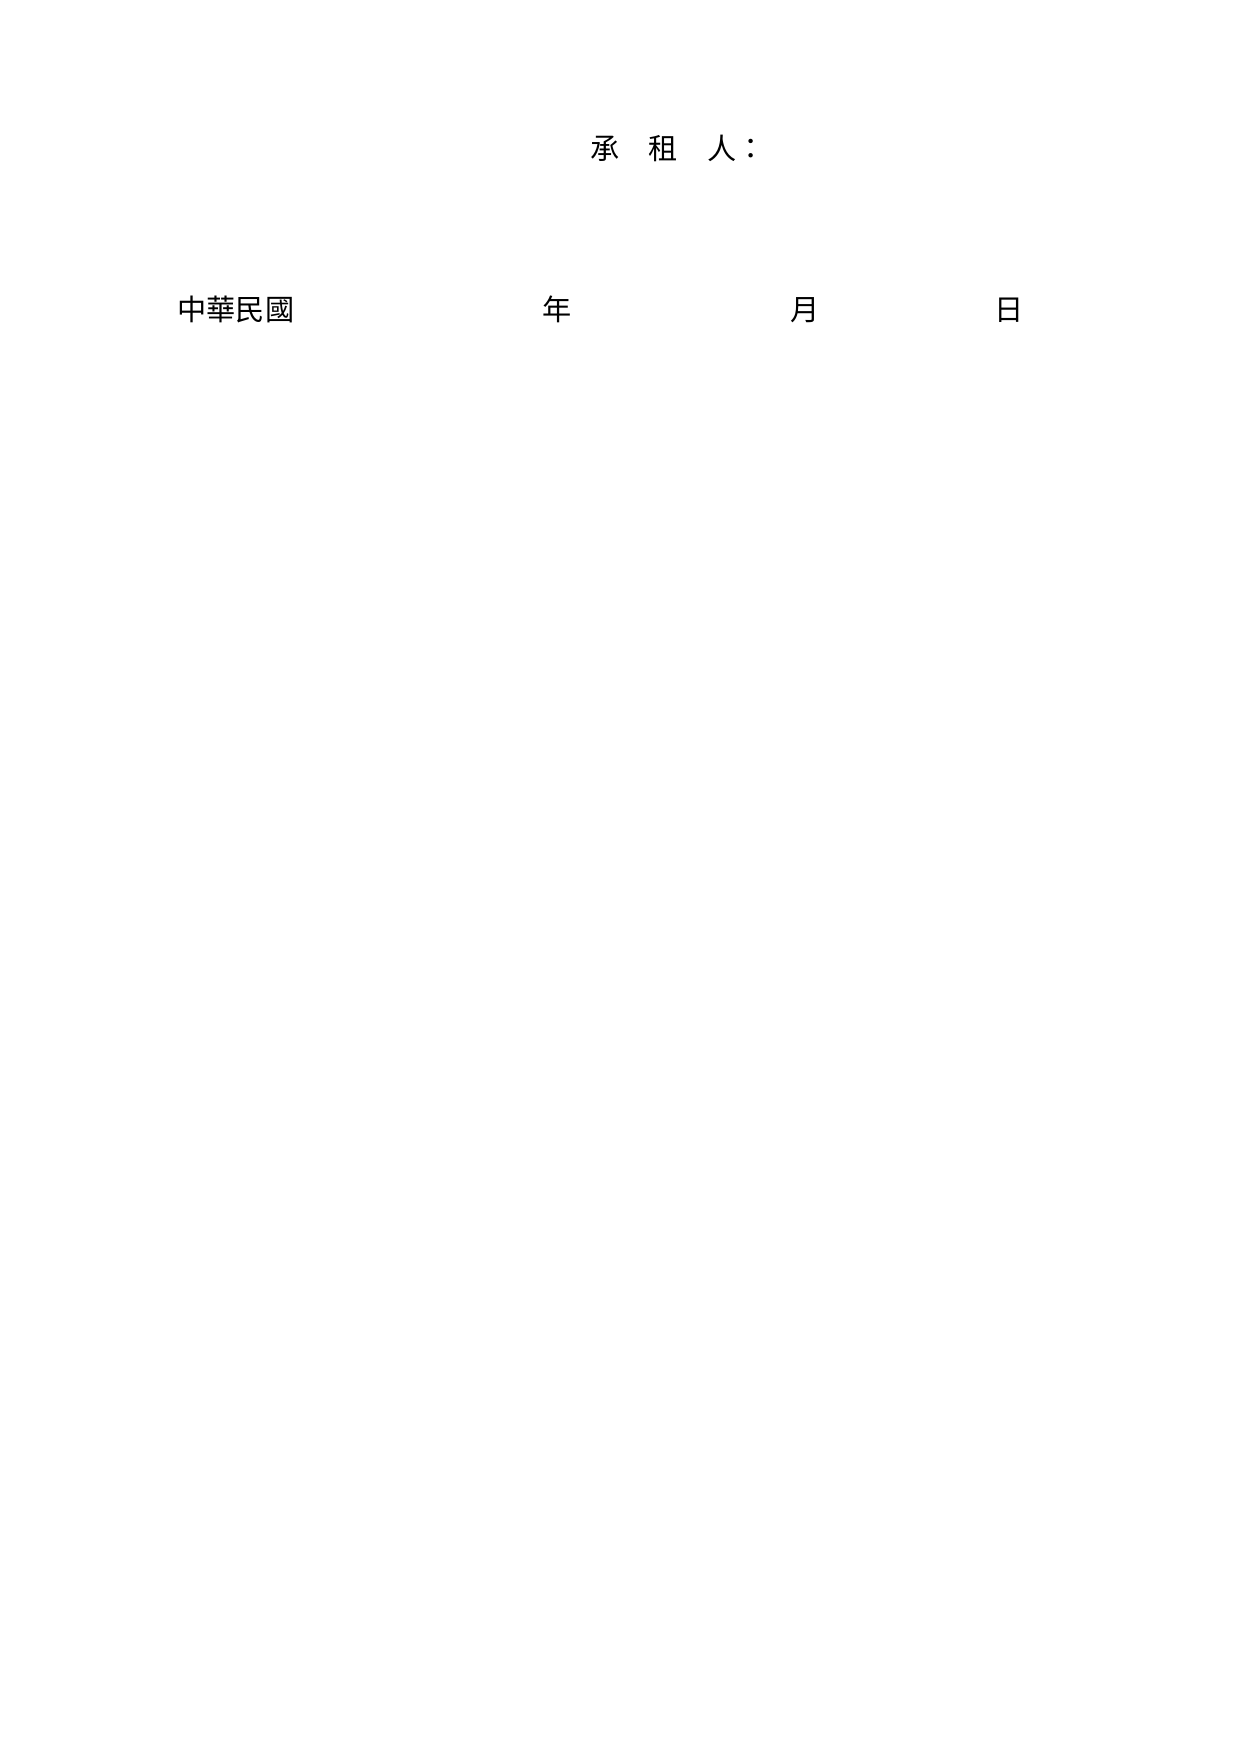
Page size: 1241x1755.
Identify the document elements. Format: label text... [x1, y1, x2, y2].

text 中華民國 年 月 日 [177, 287, 1063, 329]
text 承 租 人： [590, 125, 1063, 168]
